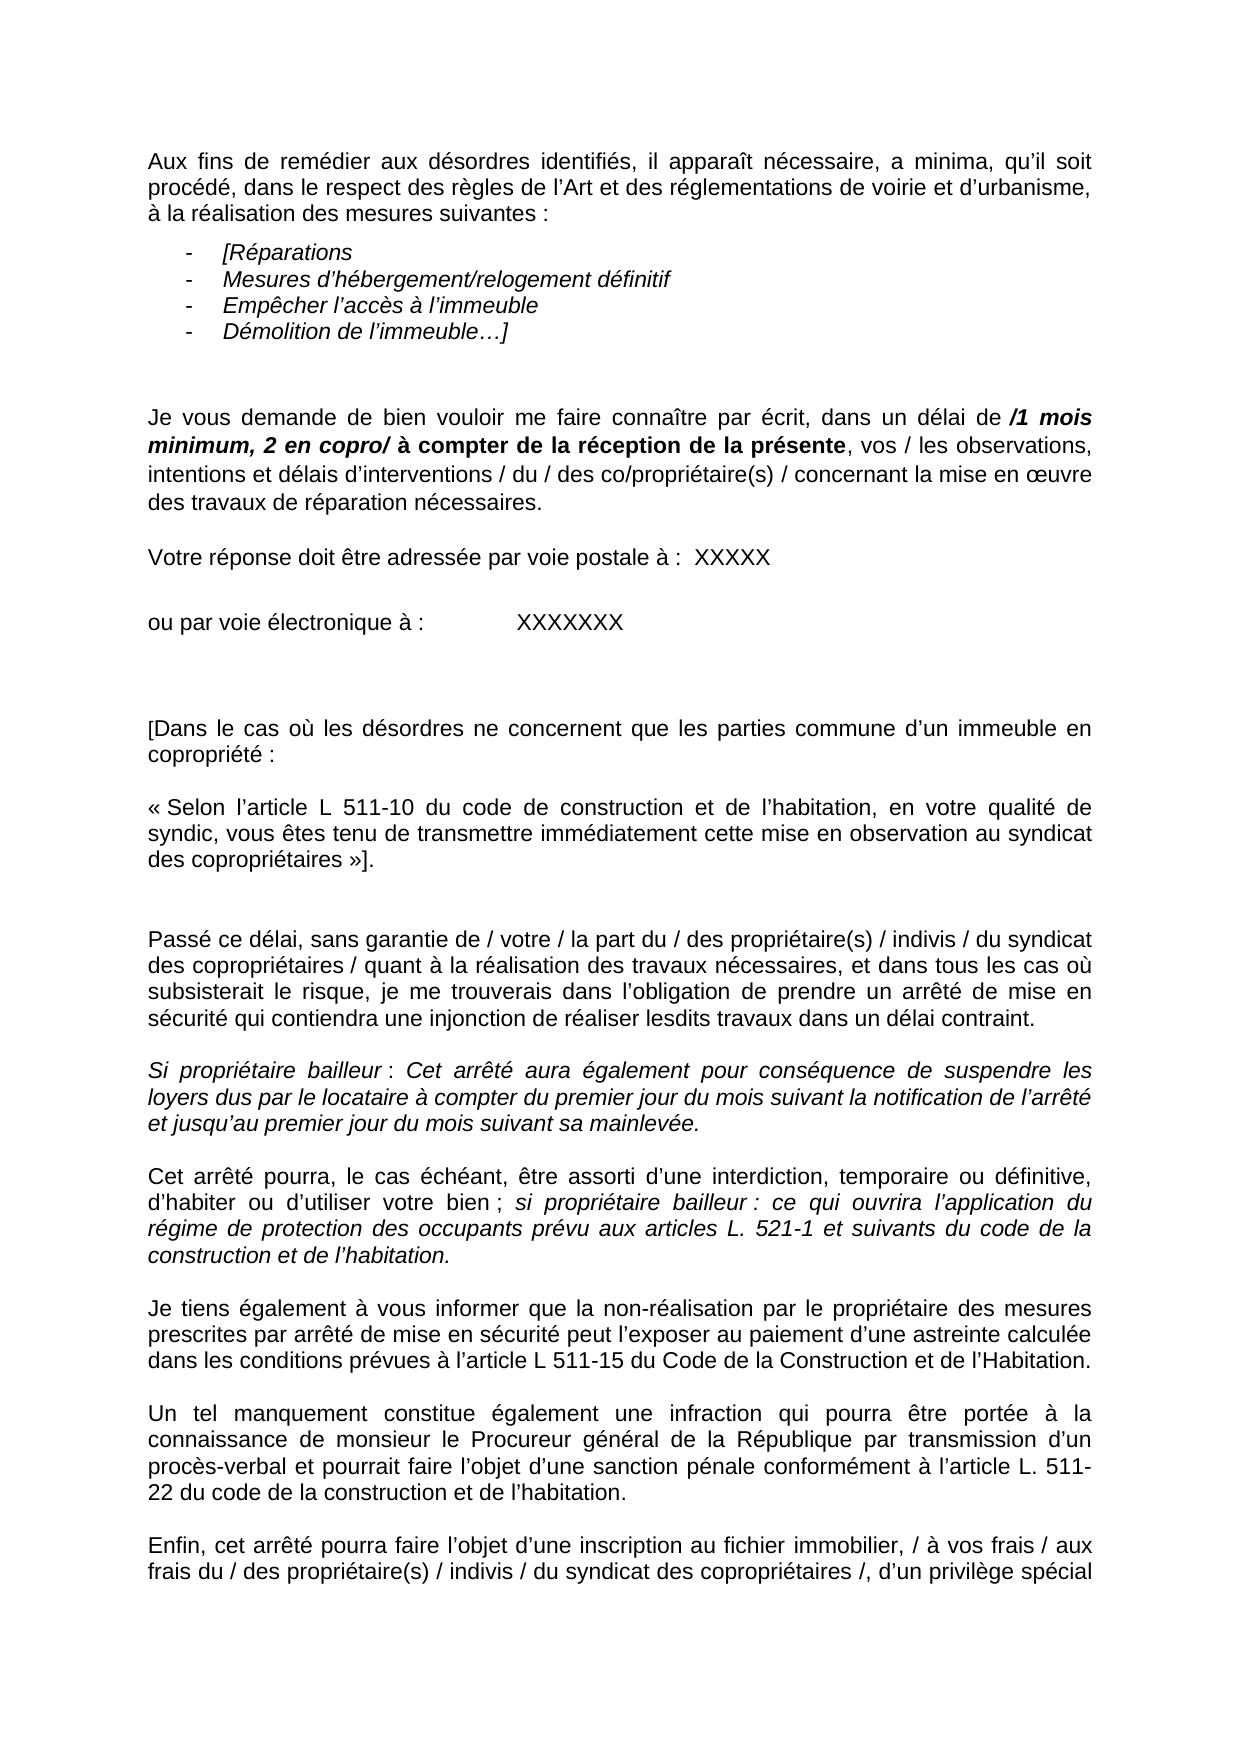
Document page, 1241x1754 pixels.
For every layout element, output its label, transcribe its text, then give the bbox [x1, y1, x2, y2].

text Aux fins de remédier aux désordres identifiés, il apparaît nécessaire, a minima, qu’il soit procédé, dans le respect des règles de l’Art et des réglementations de voirie et d’urbanisme, à la réalisation des mesures suivantes : [148, 148, 1093, 227]
text Enfin, cet arrêté pourra faire l’objet d’une inscription au fichier immobilier, / à vos frais / aux frais du / des propriétaire(s) / indivis / du syndicat des copropriétaires /, d’un privilège spécial [148, 1532, 1093, 1584]
text Un tel manquement constitue également une infraction qui pourra être portée à la connaissance de monsieur le Procureur général de la République par transmission d’un procès-verbal et pourrait faire l’objet d’une sanction pénale conformément à l’article L. 511-22 du code de la construction et de l’habitation. [148, 1400, 1093, 1505]
text « Selon l’article L 511-10 du code de construction et de l’habitation, en votre qualité de syndic, vous êtes tenu de transmettre immédiatement cette mise en observation au syndicat des copropriétaires »]. [148, 794, 1093, 873]
list Démolition de l’immeuble…] [185, 318, 1093, 344]
text Si propriétaire bailleur : Cet arrêté aura également pour conséquence de suspendre les loyers dus par le locataire à compter du premier jour du mois suivant la notification de l’arrêté et jusqu’au premier jour du mois suivant sa mainlevée. [148, 1057, 1093, 1136]
list Empêcher l’accès à l’immeuble [185, 292, 1093, 318]
text Passé ce délai, sans garantie de / votre / la part du / des propriétaire(s) / indivis / du syndicat des copropriétaires / quant à la réalisation des travaux nécessaires, et dans tous les cas où subsisterait le risque, je me trouverais dans l’obligation de prendre un arrêté de mise en sécurité qui contiendra une injonction de réaliser lesdits travaux dans un délai contraint. [148, 926, 1093, 1031]
text [Dans le cas où les désordres ne concernent que les parties commune d’un immeuble en copropriété : [148, 715, 1093, 767]
text Je vous demande de bien vouloir me faire connaître par écrit, dans un délai de /1 mois minimum, 2 en copro/ à compter de la réception de la présente, vos / les observations, intentions et délais d’interventions / du / des co/propriétaire(s) / concernant la mise en œuvre des travaux de réparation nécessaires. [148, 404, 1093, 516]
text Votre réponse doit être adressée par voie postale à : XXXXX [148, 544, 1093, 570]
list [Réparations [185, 239, 1093, 266]
text Je tiens également à vous informer que la non-réalisation par le propriétaire des mesures prescrites par arrêté de mise en sécurité peut l’exposer au paiement d’une astreinte calculée dans les conditions prévues à l’article L 511-15 du Code de la Construction et de l’Habitation. [148, 1294, 1093, 1373]
list Mesures d’hébergement/relogement définitif [185, 266, 1093, 292]
text ou par voie électronique à : XXXXXXX [148, 609, 1093, 636]
text Cet arrêté pourra, le cas échéant, être assorti d’une interdiction, temporaire ou définitive, d’habiter ou d’utiliser votre bien ; si propriétaire bailleur : ce qui ouvrira l’application du régime de protection des occupants prévu aux articles L. 521-1 et suivants du code de la construction et de l’habitation. [148, 1163, 1093, 1268]
